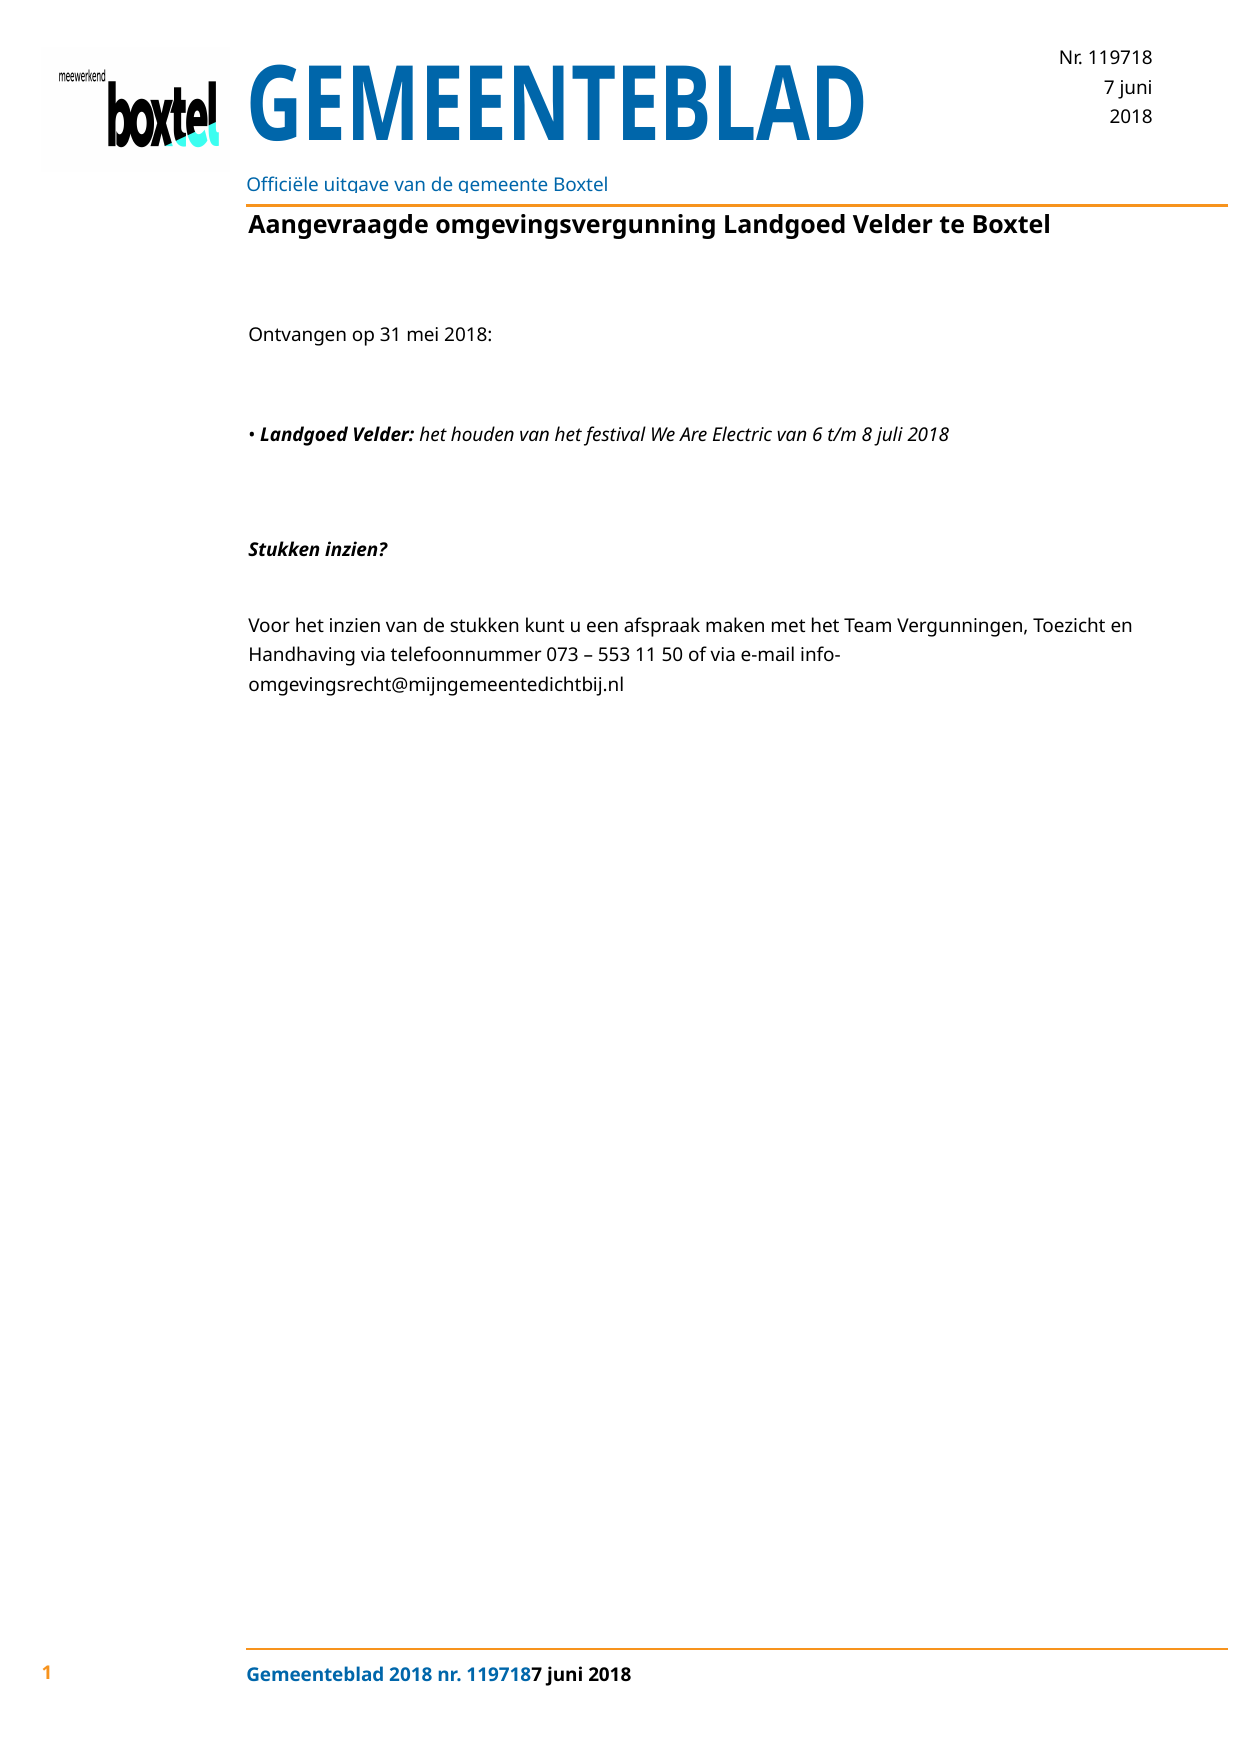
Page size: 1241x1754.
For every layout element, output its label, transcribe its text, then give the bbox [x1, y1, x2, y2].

text Aangevraagde omgevingsvergunning Landgoed Velder te Boxtel [248, 207, 1152, 241]
text • Landgoed Velder: het houden van het festival We Are Electric van 6 t/m 8 juli 2018 [248, 422, 1152, 447]
picture [41, 47, 231, 172]
text Stukken inzien? [248, 536, 1152, 562]
text Ontvangen op 31 mei 2018: [248, 321, 1152, 346]
text Voor het inzien van de stukken kunt u een afspraak maken met het Team Vergunningen, Toezicht en Handhaving via telefoonnummer 073 – 553 11 50 of via e-mail info-omgevingsrecht@mijngemeentedichtbij.nl [248, 612, 1152, 697]
